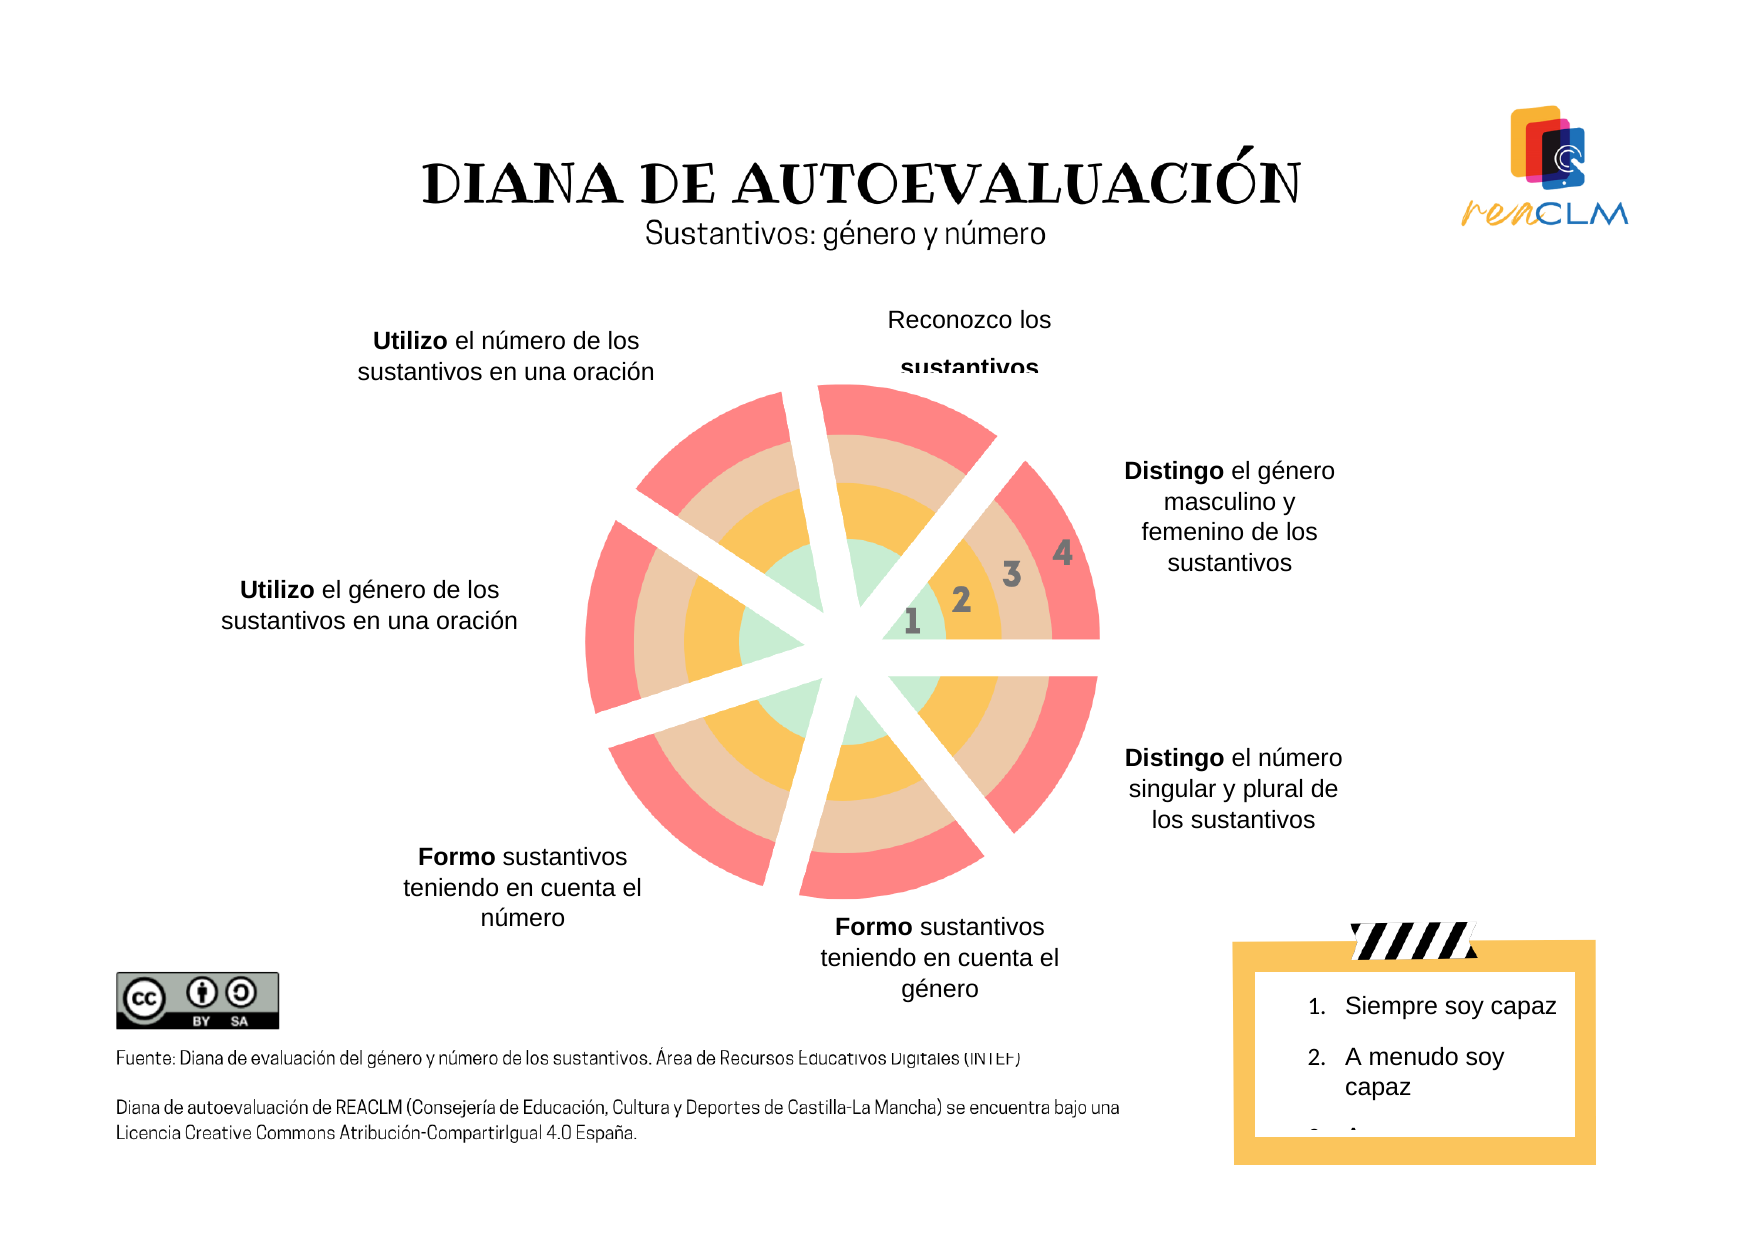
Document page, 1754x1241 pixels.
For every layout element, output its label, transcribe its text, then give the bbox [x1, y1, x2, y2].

text Utilizo el género de los sustantivos en una oración [203, 575, 536, 634]
text Reconozco los sustantivos [832, 285, 1107, 372]
text Formo sustantivos teniendo en cuenta el género [817, 912, 1063, 1002]
list A menudo soy capaz [1307, 1041, 1560, 1100]
text Formo sustantivos teniendo en cuenta el número [399, 842, 646, 932]
text Utilizo el número de los sustantivos en una oración [340, 326, 672, 386]
text Distingo el número singular y plural de los sustantivos [1110, 743, 1357, 834]
list A veces soy capaz [1307, 1121, 1560, 1130]
text Distingo el género masculino y femenino de los sustantivos [1123, 456, 1337, 577]
list Siempre soy capaz [1307, 990, 1560, 1020]
